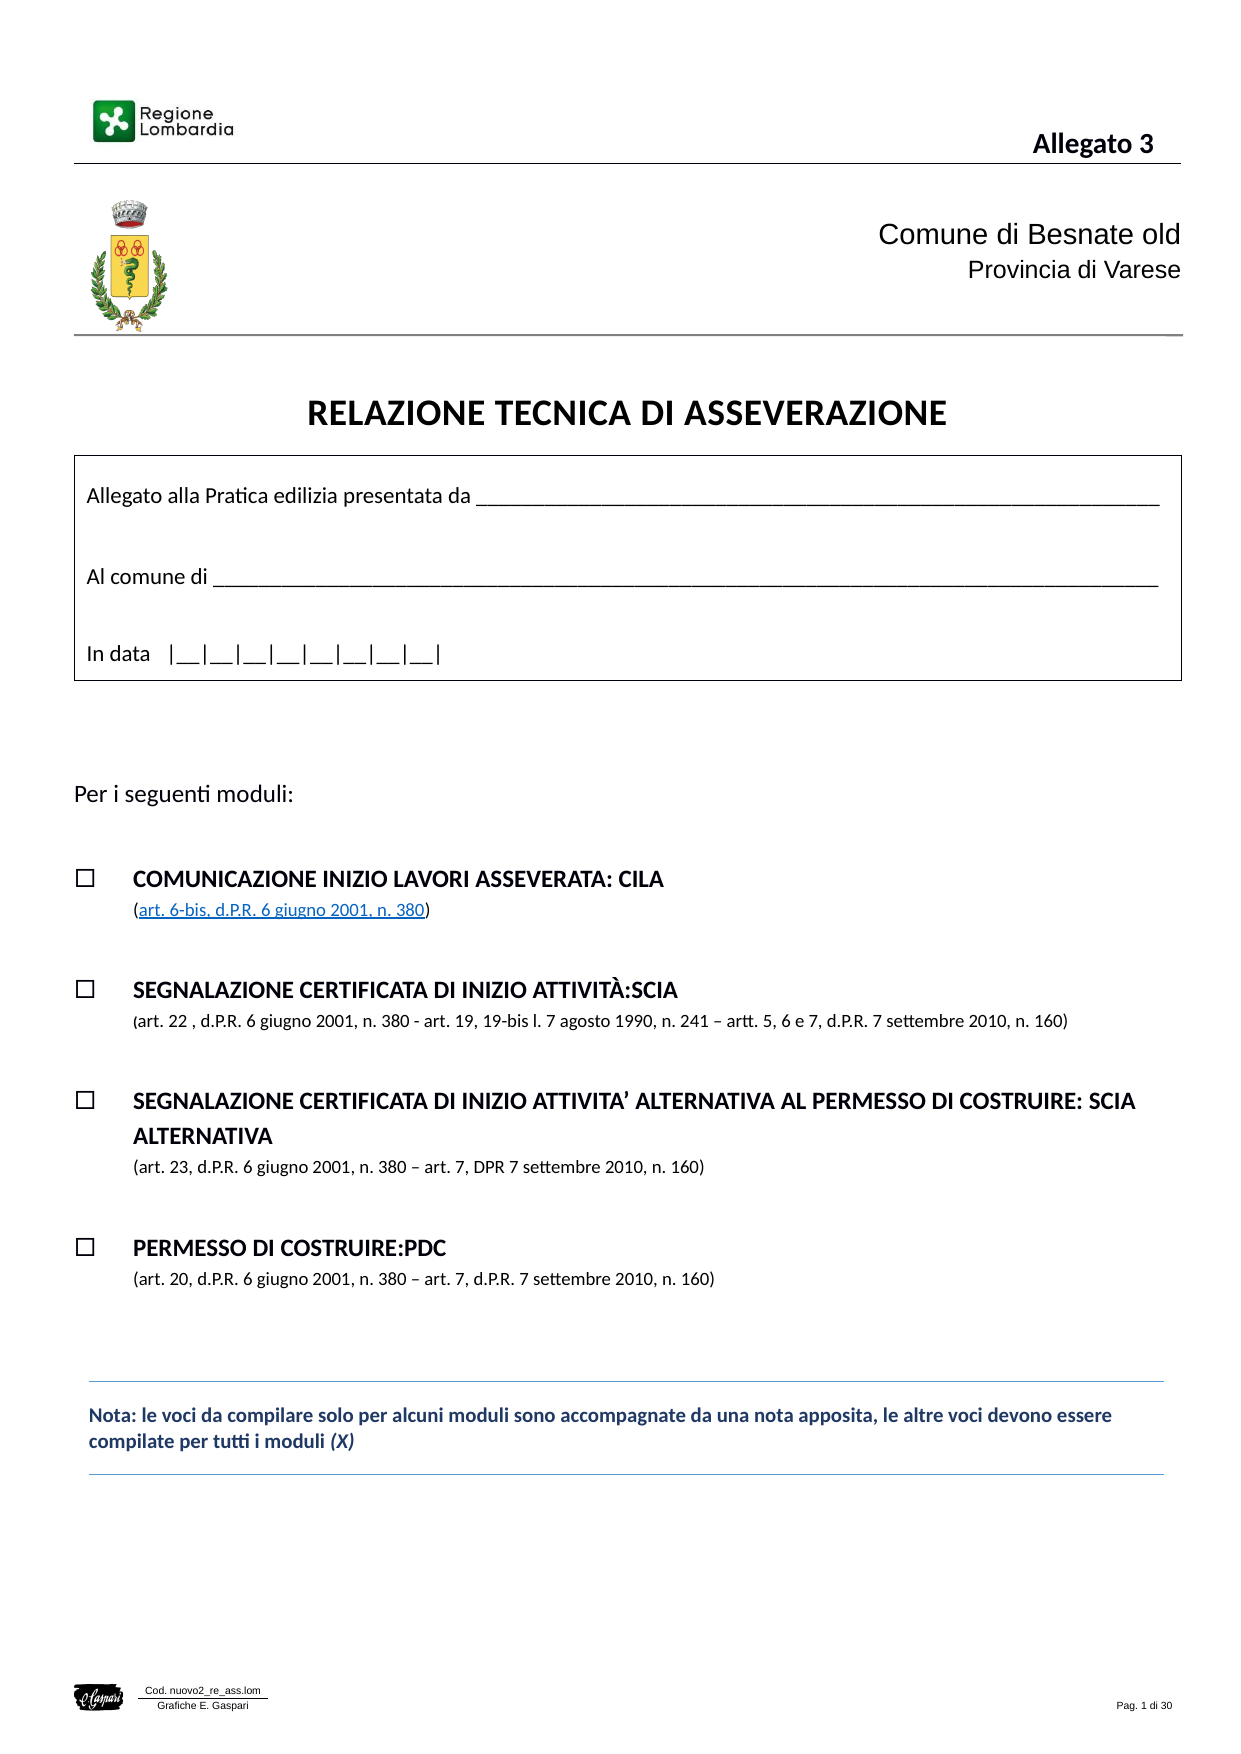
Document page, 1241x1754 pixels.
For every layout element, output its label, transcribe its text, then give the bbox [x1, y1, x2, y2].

text Comune di Besnate old [180, 217, 1181, 250]
text (art. 6-bis, d.P.R. 6 giugno 2001, n. 380) [133, 898, 1181, 921]
subtitle Per i seguenti moduli: [74, 778, 1181, 808]
text (art. 22 , d.P.R. 6 giugno 2001, n. 380 - art. 19, 19-bis l. 7 agosto 1990, n. 241 – artt. 5, 6 e 7, d.P.R. 7 settembre 2010, n. 160) [133, 1009, 1181, 1032]
picture [79, 87, 246, 155]
text (art. 20, d.P.R. 6 giugno 2001, n. 380 – art. 7, d.P.R. 7 settembre 2010, n. 160) [133, 1267, 1181, 1290]
picture [73, 1683, 124, 1711]
picture [78, 200, 180, 332]
subtitle PERMESSO DI COSTRUIRE:PDC [74, 1232, 1181, 1262]
subtitle COMUNICAZIONE INIZIO LAVORI ASSEVERATA: CILA [74, 863, 1181, 893]
table_header Allegato alla Pratica edilizia presentata da ____________________________________________________________ Al comune di ___________________________________________________________________________________ In data |__|__|__|__|__|__|__|__| [75, 456, 1181, 680]
text Nota: le voci da compilare solo per alcuni moduli sono accompagnate da una nota apposita, le altre voci devono essere compilate per tutti i moduli (X) [89, 1382, 1164, 1474]
subtitle SEGNALAZIONE CERTIFICATA DI INIZIO ATTIVITA’ ALTERNATIVA AL PERMESSO DI COSTRUIRE: SCIA ALTERNATIVA [74, 1085, 1181, 1151]
title RELAZIONE TECNICA DI ASSEVERAZIONE [74, 389, 1181, 434]
text (art. 23, d.P.R. 6 giugno 2001, n. 380 – art. 7, DPR 7 settembre 2010, n. 160) [133, 1155, 1181, 1178]
text Provincia di Varese [180, 255, 1181, 284]
subtitle SEGNALAZIONE CERTIFICATA DI INIZIO ATTIVITÀ:SCIA [74, 974, 1181, 1004]
